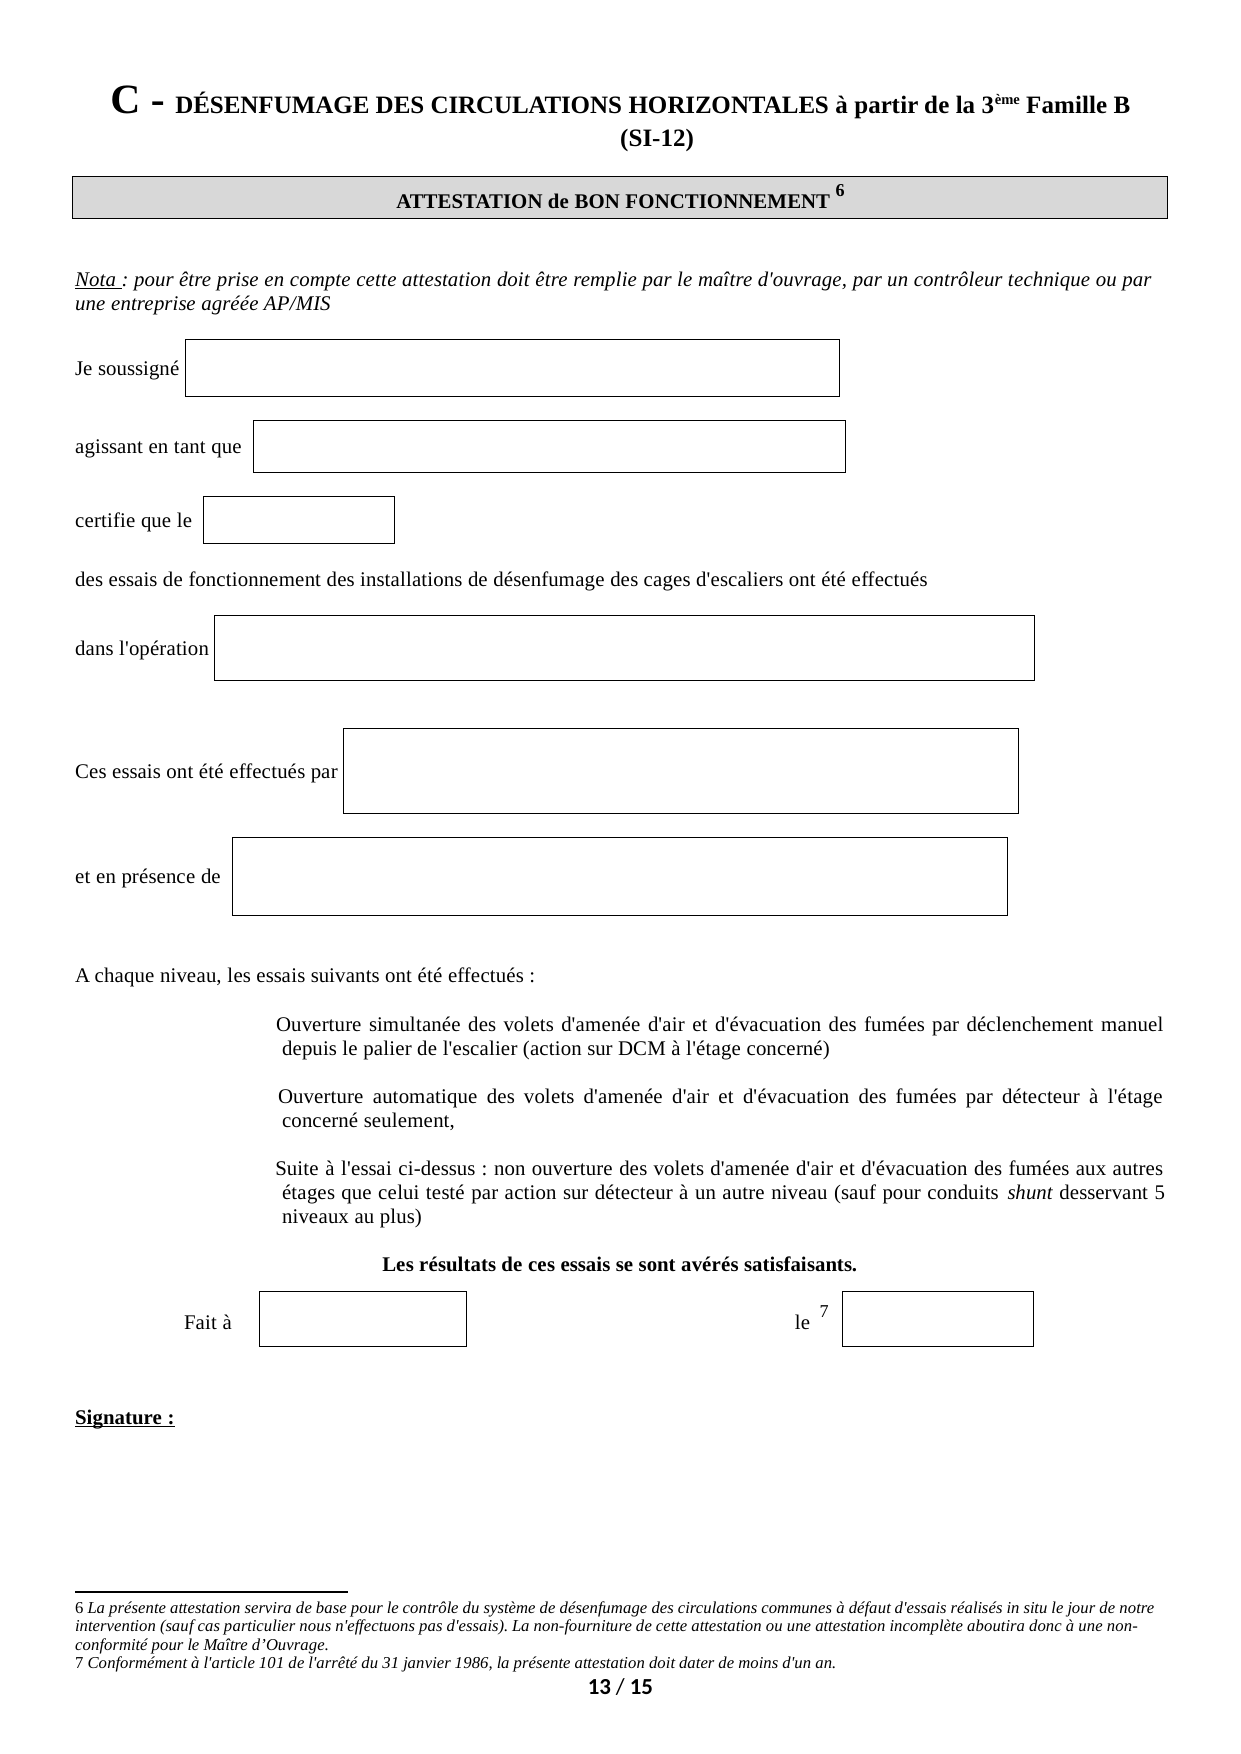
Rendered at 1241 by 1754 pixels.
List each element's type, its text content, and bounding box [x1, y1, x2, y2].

text Je soussigné [75, 339, 185, 396]
text [1008, 837, 1142, 915]
text Conformément à l'article 101 de l'arrêté du 31 janvier 1986, la présente attestation doit dater de moins d'un an. [75, 1654, 1165, 1672]
text C - DÉSENFUMAGE DES CIRCULATIONS HORIZONTALES à partir de la 3ème Famille B [75, 75, 1165, 123]
text [1019, 728, 1142, 813]
text Nota : pour être prise en compte cette attestation doit être remplie par le maître d'ouvrage, par un contrôleur technique ou par une entreprise agréée AP/MIS [75, 267, 1165, 315]
text certifie que le [75, 496, 203, 543]
text agissant en tant que [75, 420, 253, 472]
text La présente attestation servira de base pour le contrôle du système de désenfumage des circulations communes à défaut d'essais réalisés in situ le jour de notre intervention (sauf cas particulier nous n'effectuons pas d'essais). La non-fourniture de cette attestation ou une attestation incomplète aboutira donc à une non-conformité pour le Maître d’Ouvrage. [75, 1598, 1165, 1654]
text [840, 339, 1142, 396]
text Ces essais ont été effectués par [75, 728, 343, 813]
text  Ouverture automatique des volets d'amenée d'air et d'évacuation des fumées par détecteur à l'étage concerné seulement, [252, 1084, 1165, 1132]
text [1035, 615, 1142, 680]
text [395, 496, 1142, 543]
text  Suite à l'essai ci-dessus : non ouverture des volets d'amenée d'air et d'évacuation des fumées aux autres étages que celui testé par action sur détecteur à un autre niveau (sauf pour conduits shunt desservant 5 niveaux au plus) [252, 1156, 1165, 1228]
text Signature : [75, 1405, 1165, 1429]
text A chaque niveau, les essais suivants ont été effectués : [75, 963, 1165, 987]
text (SI-12) [75, 123, 1165, 152]
text Fait à le [75, 1300, 1142, 1357]
text ATTESTATION de BON FONCTIONNEMENT [73, 177, 1167, 218]
text des essais de fonctionnement des installations de désenfumage des cages d'escaliers ont été effectués [75, 567, 1142, 591]
text  Ouverture simultanée des volets d'amenée d'air et d'évacuation des fumées par déclenchement manuel depuis le palier de l'escalier (action sur DCM à l'étage concerné) [252, 1011, 1165, 1059]
text Les résultats de ces essais se sont avérés satisfaisants. [75, 1252, 1165, 1276]
text [846, 420, 1142, 472]
text dans l'opération [75, 615, 214, 680]
text et en présence de [75, 837, 232, 915]
